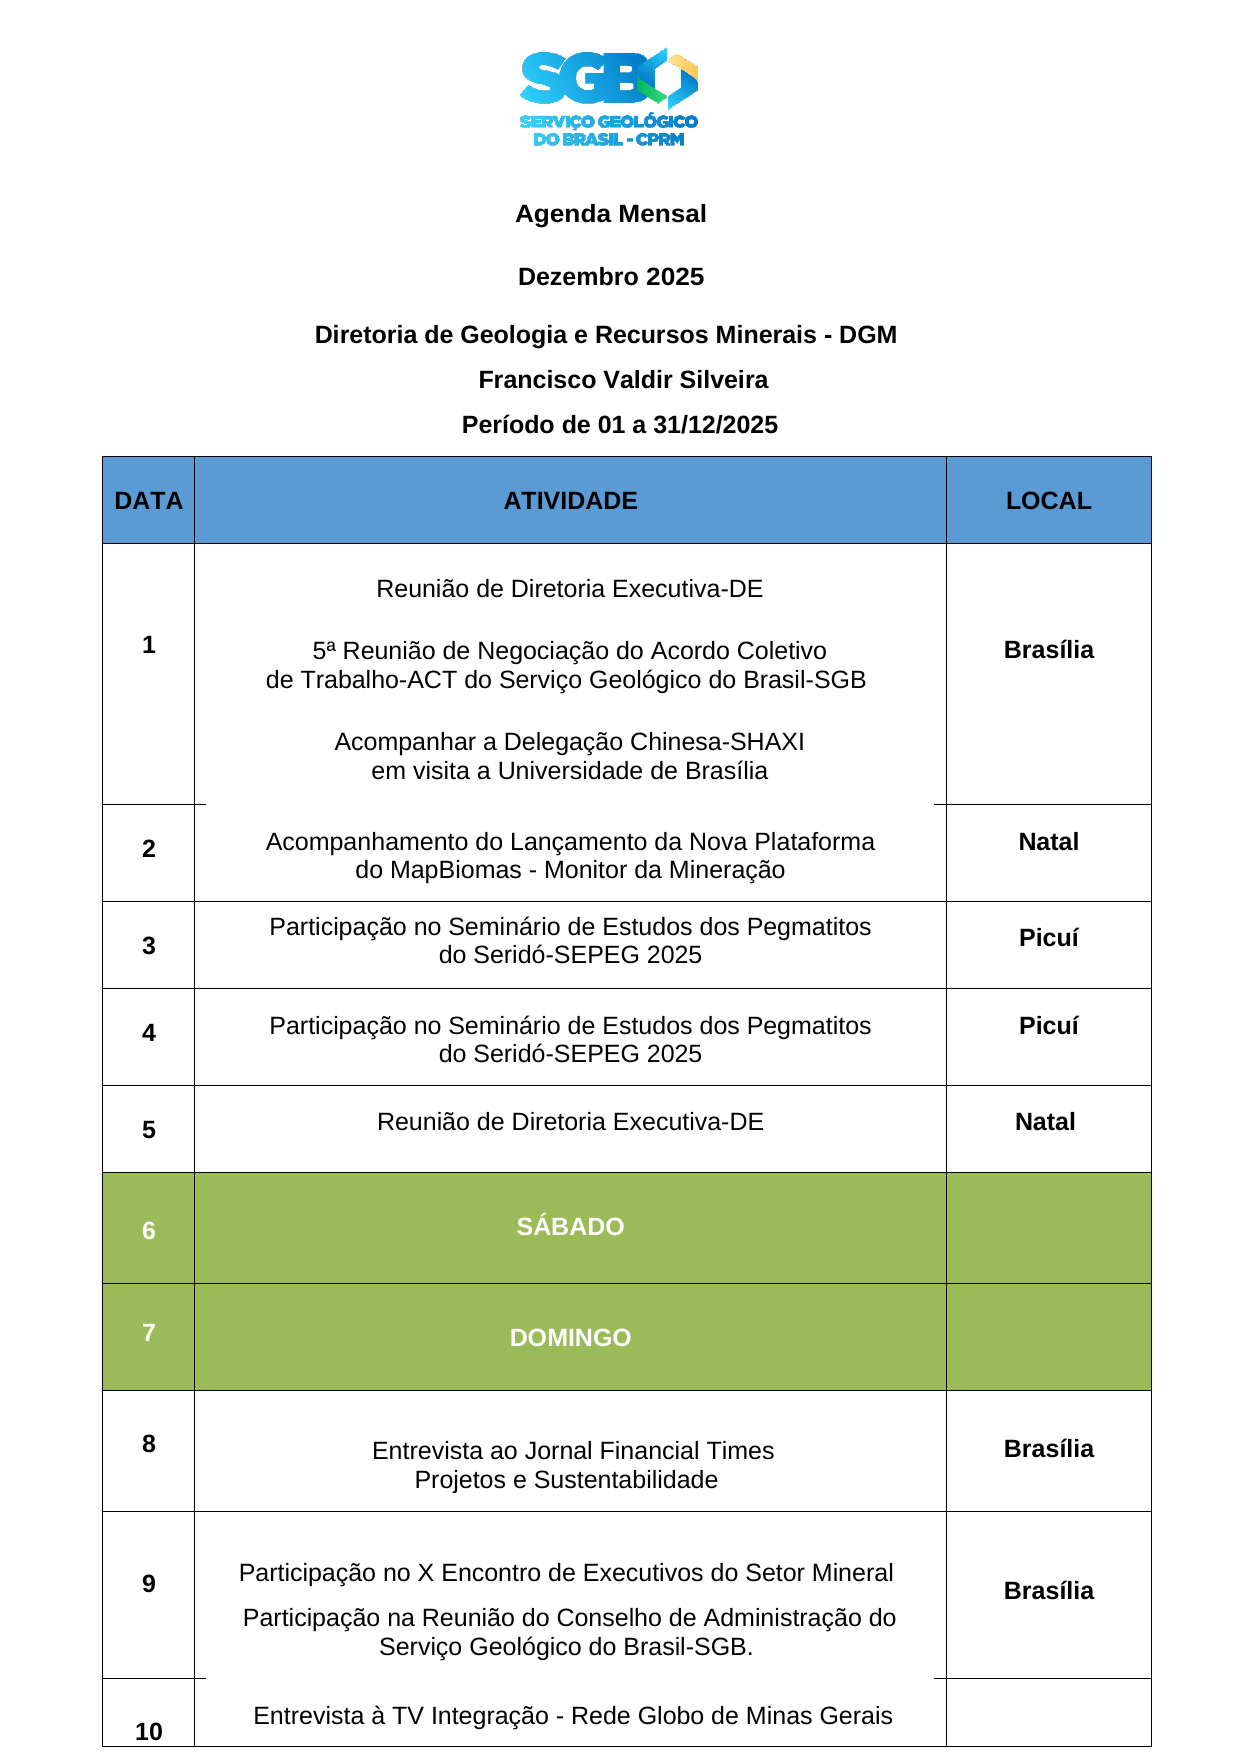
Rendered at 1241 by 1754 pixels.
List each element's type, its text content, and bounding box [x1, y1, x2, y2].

table_cell Acompanhamento do Lançamento da Nova Plataforma do MapBiomas - Monitor da Mineração [195, 805, 946, 901]
table_cell [947, 1679, 1151, 1746]
table_cell Picuí [947, 989, 1151, 1085]
table_cell Brasília [947, 1512, 1151, 1678]
text Dezembro 2025 [424, 262, 798, 291]
table_cell Natal [947, 805, 1151, 901]
table_header Entrevista à TV Integração - Rede Globo de Minas Gerais [207, 1702, 934, 1730]
table_cell Brasília [947, 1391, 1151, 1511]
table_header Entrevista ao Jornal Financial Times Projetos e Sustentabilidade [207, 1437, 934, 1510]
table_cell 1 [103, 544, 194, 804]
table_header Reunião de Diretoria Executiva-DE 5ª Reunião de Negociação do Acordo Coletivo de Trabalho-ACT do Serviço Geológico do Brasil-SGB Acompanhar a Delegação Chinesa-SHAXI em visita a Universidade de Brasília [207, 574, 934, 803]
table_cell Reunião de Diretoria Executiva-DE [195, 1086, 946, 1172]
table_cell 4 [103, 989, 194, 1085]
table_cell Natal [947, 1086, 1151, 1172]
table_cell [935, 1512, 946, 1678]
table_cell SÁBADO [195, 1173, 946, 1283]
text Agenda Mensal [424, 199, 798, 227]
table_cell 2 [103, 805, 194, 901]
table_cell DOMINGO [195, 1284, 946, 1390]
table_cell [195, 1512, 206, 1678]
table_cell [947, 1284, 1151, 1390]
table_header LOCAL [947, 457, 1151, 543]
table_cell [195, 544, 946, 804]
table_cell 5 [103, 1086, 194, 1172]
table_cell 9 [103, 1512, 194, 1678]
table_cell 6 [103, 1173, 194, 1283]
table_cell 10 [103, 1679, 194, 1746]
table_cell [195, 1679, 946, 1746]
table_cell Picuí [947, 902, 1151, 988]
table_header ATIVIDADE [195, 457, 946, 543]
text Francisco Valdir Silveira [177, 365, 1063, 394]
table_cell Participação no Seminário de Estudos dos Pegmatitos do Seridó-SEPEG 2025 [195, 902, 946, 988]
table_cell [947, 1173, 1151, 1283]
table_header DATA [103, 457, 194, 543]
text Período de 01 a 31/12/2025 [177, 411, 1063, 439]
table_header Participação no X Encontro de Executivos do Setor Mineral Participação na Reunião do Conselho de Administração do Serviço Geológico do Brasil-SGB. [207, 1513, 934, 1677]
table_cell 8 [103, 1391, 194, 1511]
table_cell [195, 1391, 946, 1511]
table_cell Brasília [947, 544, 1151, 804]
text Diretoria de Geologia e Recursos Minerais - DGM [177, 320, 1063, 348]
table_cell Participação no Seminário de Estudos dos Pegmatitos do Seridó-SEPEG 2025 [195, 989, 946, 1085]
table_cell 3 [103, 902, 194, 988]
table_cell 7 [103, 1284, 194, 1390]
